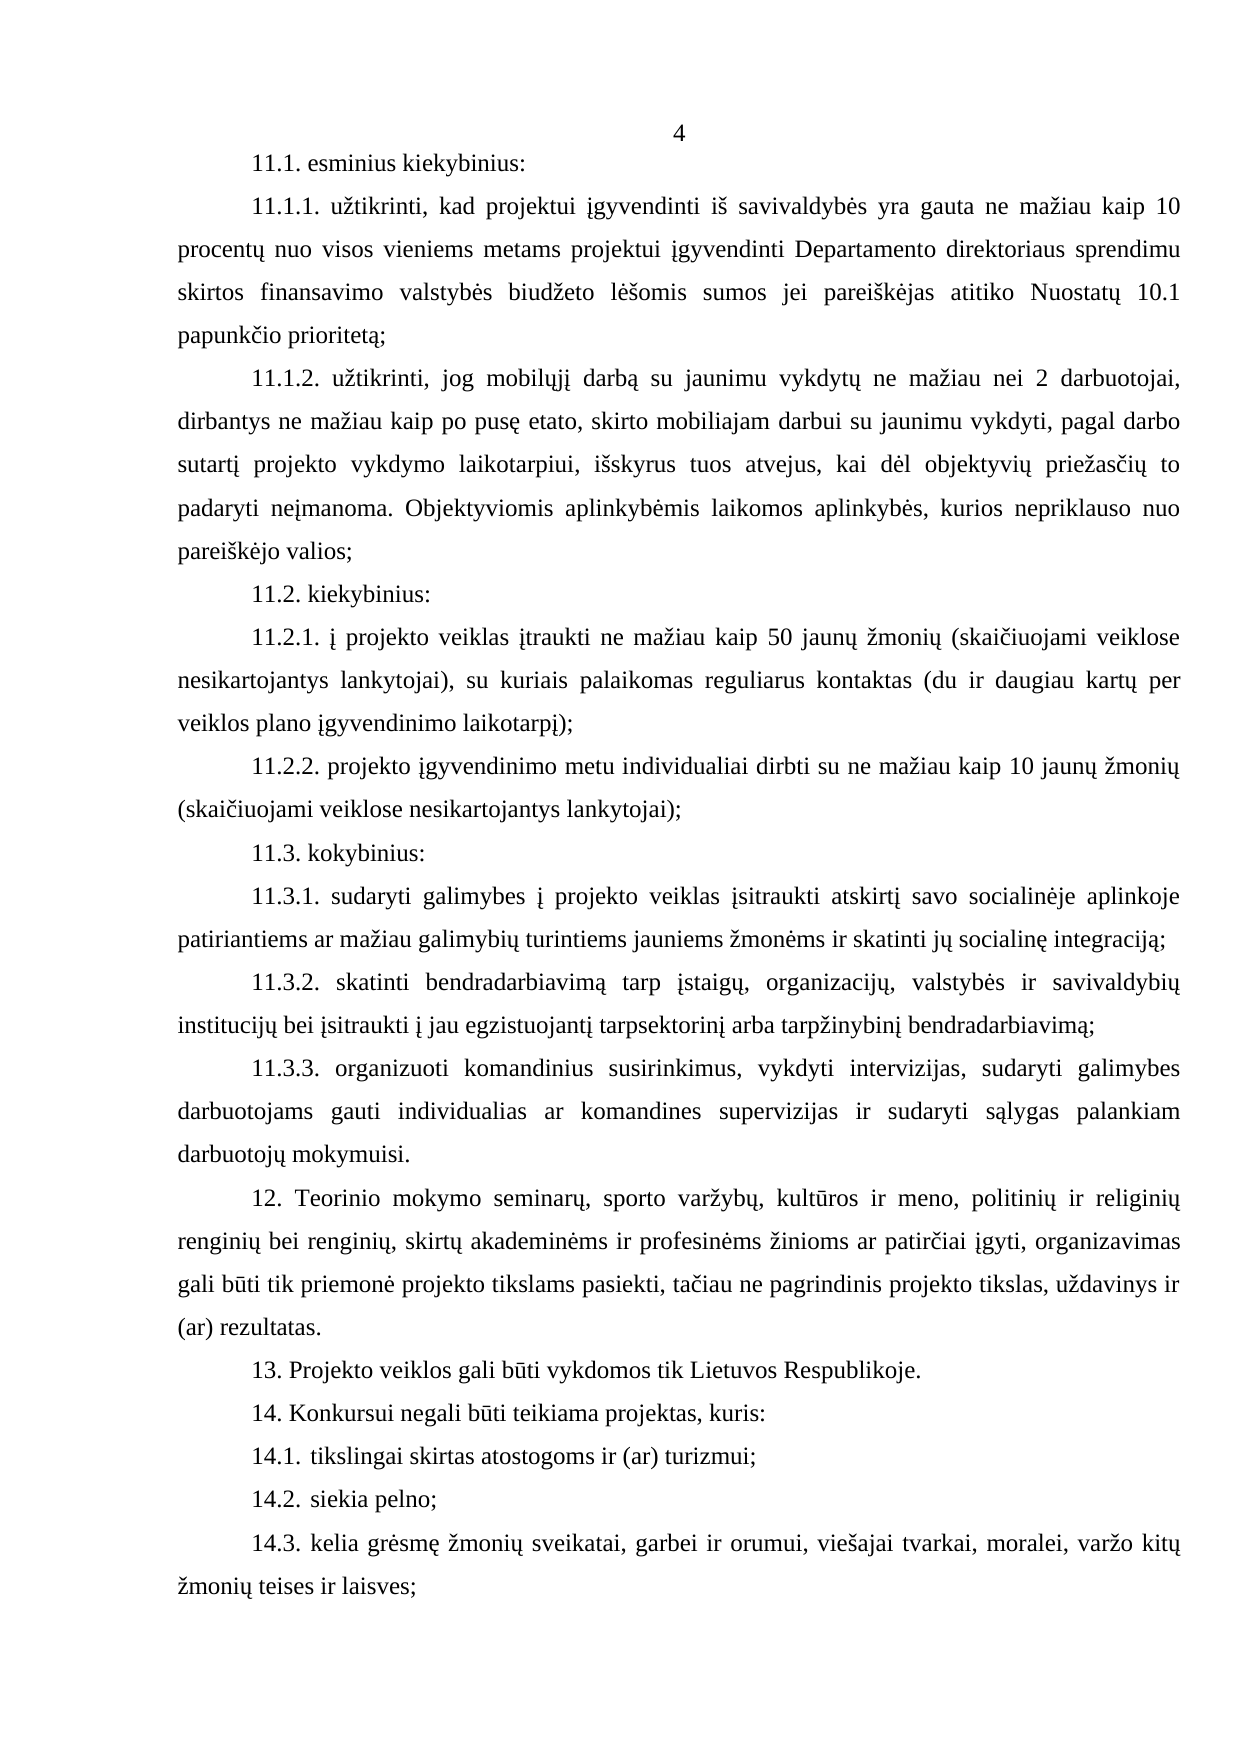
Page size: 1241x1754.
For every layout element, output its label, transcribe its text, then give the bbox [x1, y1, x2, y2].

text 11.1.2. užtikrinti, jog mobilųjį darbą su jaunimu vykdytų ne mažiau nei 2 darbuotojai, dirbantys ne mažiau kaip po pusę etato, skirto mobiliajam darbui su jaunimu vykdyti, pagal darbo sutartį projekto vykdymo laikotarpiui, išskyrus tuos atvejus, kai dėl objektyvių priežasčių to padaryti neįmanoma. Objektyviomis aplinkybėmis laikomos aplinkybės, kurios nepriklauso nuo pareiškėjo valios; [177, 363, 1181, 564]
text 11.1. esminius kiekybinius: [177, 148, 1181, 176]
text 11.2.2. projekto įgyvendinimo metu individualiai dirbti su ne mažiau kaip 10 jaunų žmonių (skaičiuojami veiklose nesikartojantys lankytojai); [177, 751, 1181, 823]
text 14.1. tikslingai skirtas atostogoms ir (ar) turizmui; [251, 1441, 1181, 1470]
text 11.3.3. organizuoti komandinius susirinkimus, vykdyti intervizijas, sudaryti galimybes darbuotojams gauti individualias ar komandines supervizijas ir sudaryti sąlygas palankiam darbuotojų mokymuisi. [177, 1053, 1181, 1168]
text 14. Konkursui negali būti teikiama projektas, kuris: [177, 1398, 1181, 1427]
text 11.2. kiekybinius: [177, 579, 1181, 608]
text 11.3.2. skatinti bendradarbiavimą tarp įstaigų, organizacijų, valstybės ir savivaldybių institucijų bei įsitraukti į jau egzistuojantį tarpsektorinį arba tarpžinybinį bendradarbiavimą; [177, 967, 1181, 1039]
text 13. Projekto veiklos gali būti vykdomos tik Lietuvos Respublikoje. [177, 1355, 1181, 1384]
text 11.2.1. į projekto veiklas įtraukti ne mažiau kaip 50 jaunų žmonių (skaičiuojami veiklose nesikartojantys lankytojai), su kuriais palaikomas reguliarus kontaktas (du ir daugiau kartų per veiklos plano įgyvendinimo laikotarpį); [177, 622, 1181, 737]
text 11.3.1. sudaryti galimybes į projekto veiklas įsitraukti atskirtį savo socialinėje aplinkoje patiriantiems ar mažiau galimybių turintiems jauniems žmonėms ir skatinti jų socialinę integraciją; [177, 881, 1181, 953]
text 12. Teorinio mokymo seminarų, sporto varžybų, kultūros ir meno, politinių ir religinių renginių bei renginių, skirtų akademinėms ir profesinėms žinioms ar patirčiai įgyti, organizavimas gali būti tik priemonė projekto tikslams pasiekti, tačiau ne pagrindinis projekto tikslas, uždavinys ir (ar) rezultatas. [177, 1183, 1181, 1341]
text 14.3. kelia grėsmę žmonių sveikatai, garbei ir orumui, viešajai tvarkai, moralei, varžo kitų žmonių teises ir laisves; [177, 1528, 1181, 1599]
text 11.3. kokybinius: [177, 838, 1181, 866]
text 14.2. siekia pelno; [251, 1484, 1181, 1513]
text 11.1.1. užtikrinti, kad projektui įgyvendinti iš savivaldybės yra gauta ne mažiau kaip 10 procentų nuo visos vieniems metams projektui įgyvendinti Departamento direktoriaus sprendimu skirtos finansavimo valstybės biudžeto lėšomis sumos jei pareiškėjas atitiko Nuostatų 10.1 papunkčio prioritetą; [177, 191, 1181, 349]
